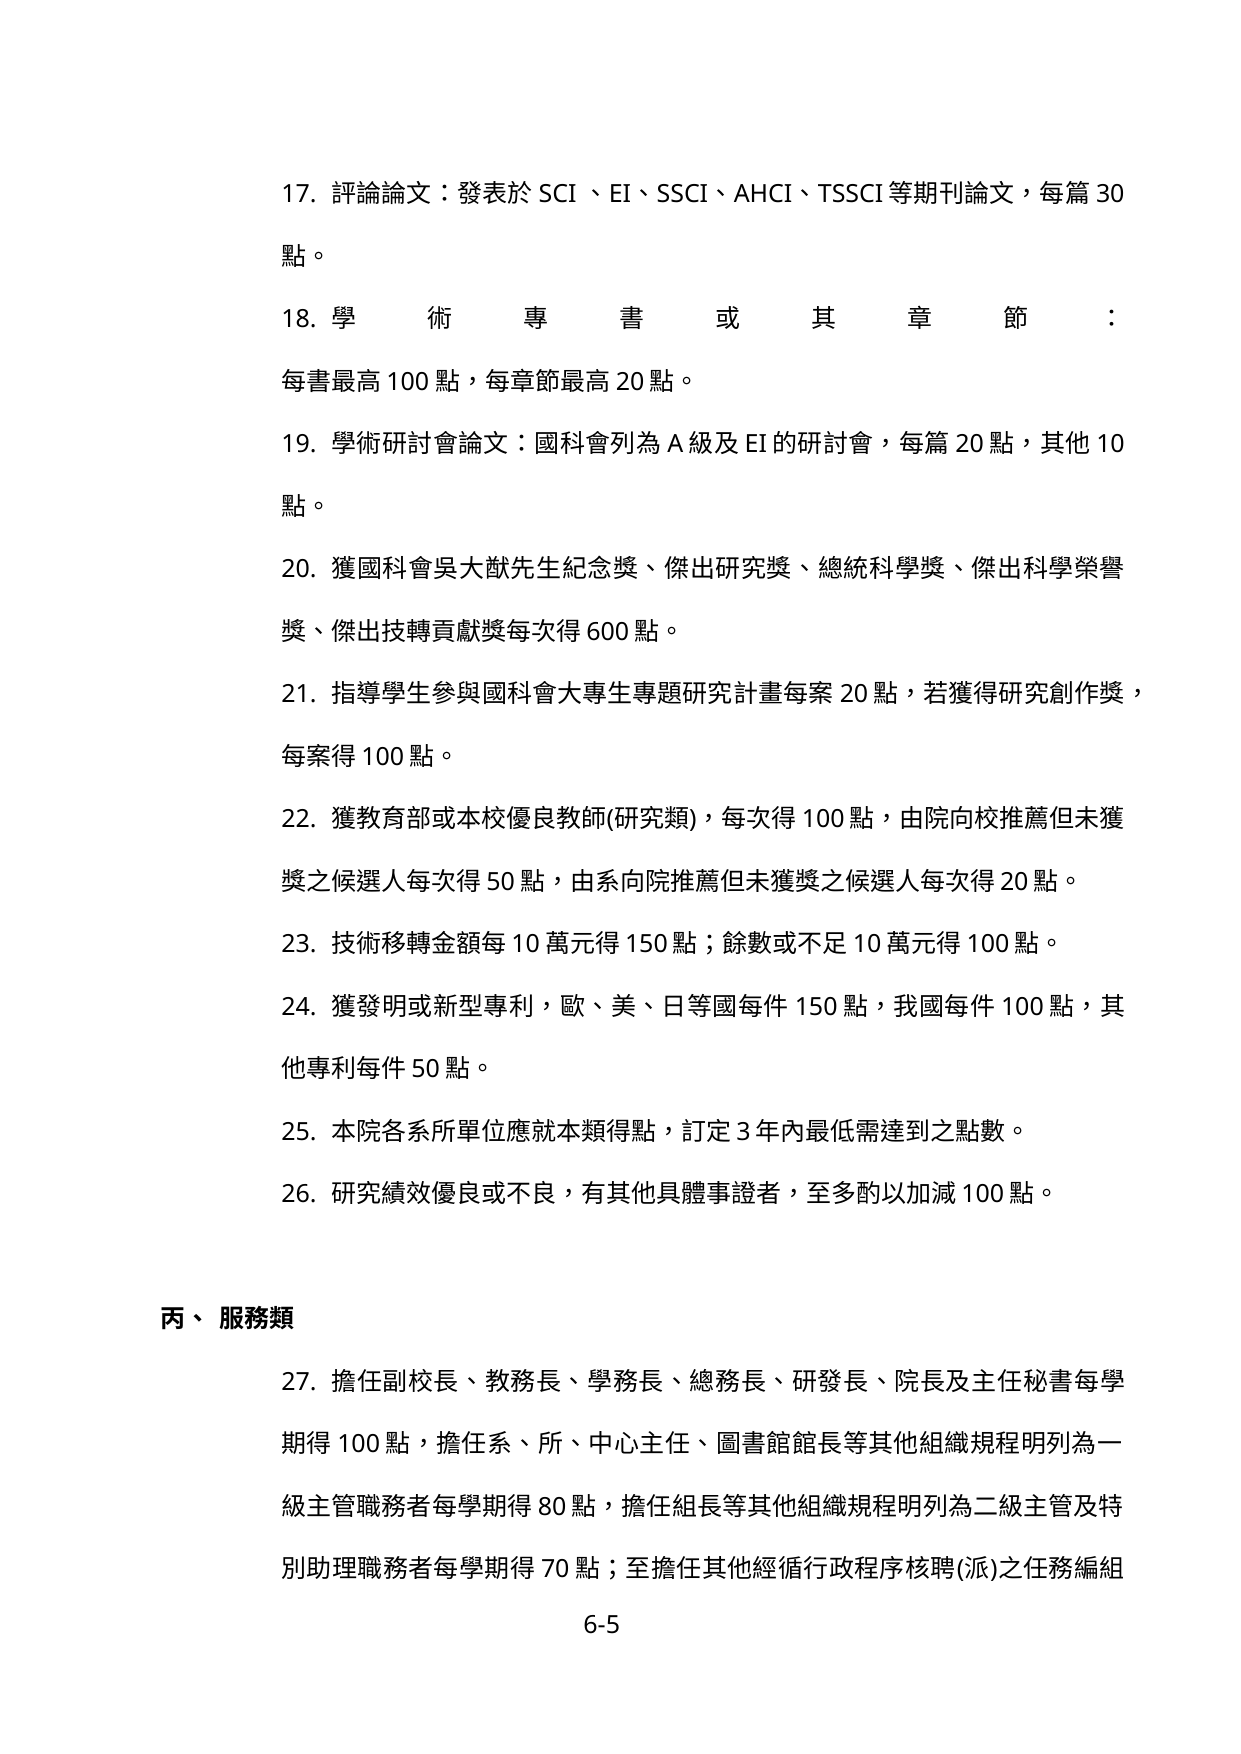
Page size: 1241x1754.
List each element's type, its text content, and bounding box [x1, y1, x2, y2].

list 技術移轉金額每10萬元得150點；餘數或不足10萬元得100點。 [281, 900, 1125, 962]
list 評論論文：發表於SCI 、EI、SSCI、AHCI、TSSCI等期刊論文，每篇30點。 [281, 150, 1125, 275]
list 研究績效優良或不良，有其他具體事證者，至多酌以加減100點。 [281, 1150, 1125, 1212]
list 學術專書或其章節： 每書最高100 點，每章節最高20點。 [281, 275, 1125, 400]
list 獲國科會吳大猷先生紀念獎、傑出研究獎、總統科學獎、傑出科學榮譽獎、傑出技轉貢獻獎每次得600點。 [281, 525, 1125, 650]
list 服務類 [160, 1275, 1125, 1337]
list 獲發明或新型專利，歐、美、日等國每件150點，我國每件100點，其他專利每件50點。 [281, 962, 1125, 1087]
list 學術研討會論文：國科會列為A級及EI的研討會，每篇20點，其他10點。 [281, 400, 1125, 525]
list 本院各系所單位應就本類得點，訂定3年內最低需達到之點數。 [281, 1087, 1125, 1150]
list 指導學生參與國科會大專生專題研究計畫每案20點，若獲得研究創作獎，每案得100點。 [281, 650, 1125, 775]
list 獲教育部或本校優良教師(研究類)，每次得100點，由院向校推薦但未獲獎之候選人每次得50點，由系向院推薦但未獲獎之候選人每次得20點。 [281, 775, 1125, 900]
list 擔任副校長、教務長、學務長、總務長、研發長、院長及主任秘書每學期得100點，擔任系、所、中心主任、圖書館館長等其他組織規程明列為一級主管職務者每學期得80點，擔任組長等其他組織規程明列為二級主管及特別助理職務者每學期得70點；至擔任其他經循行政程序核聘(派)之任務編組 [281, 1337, 1125, 1587]
